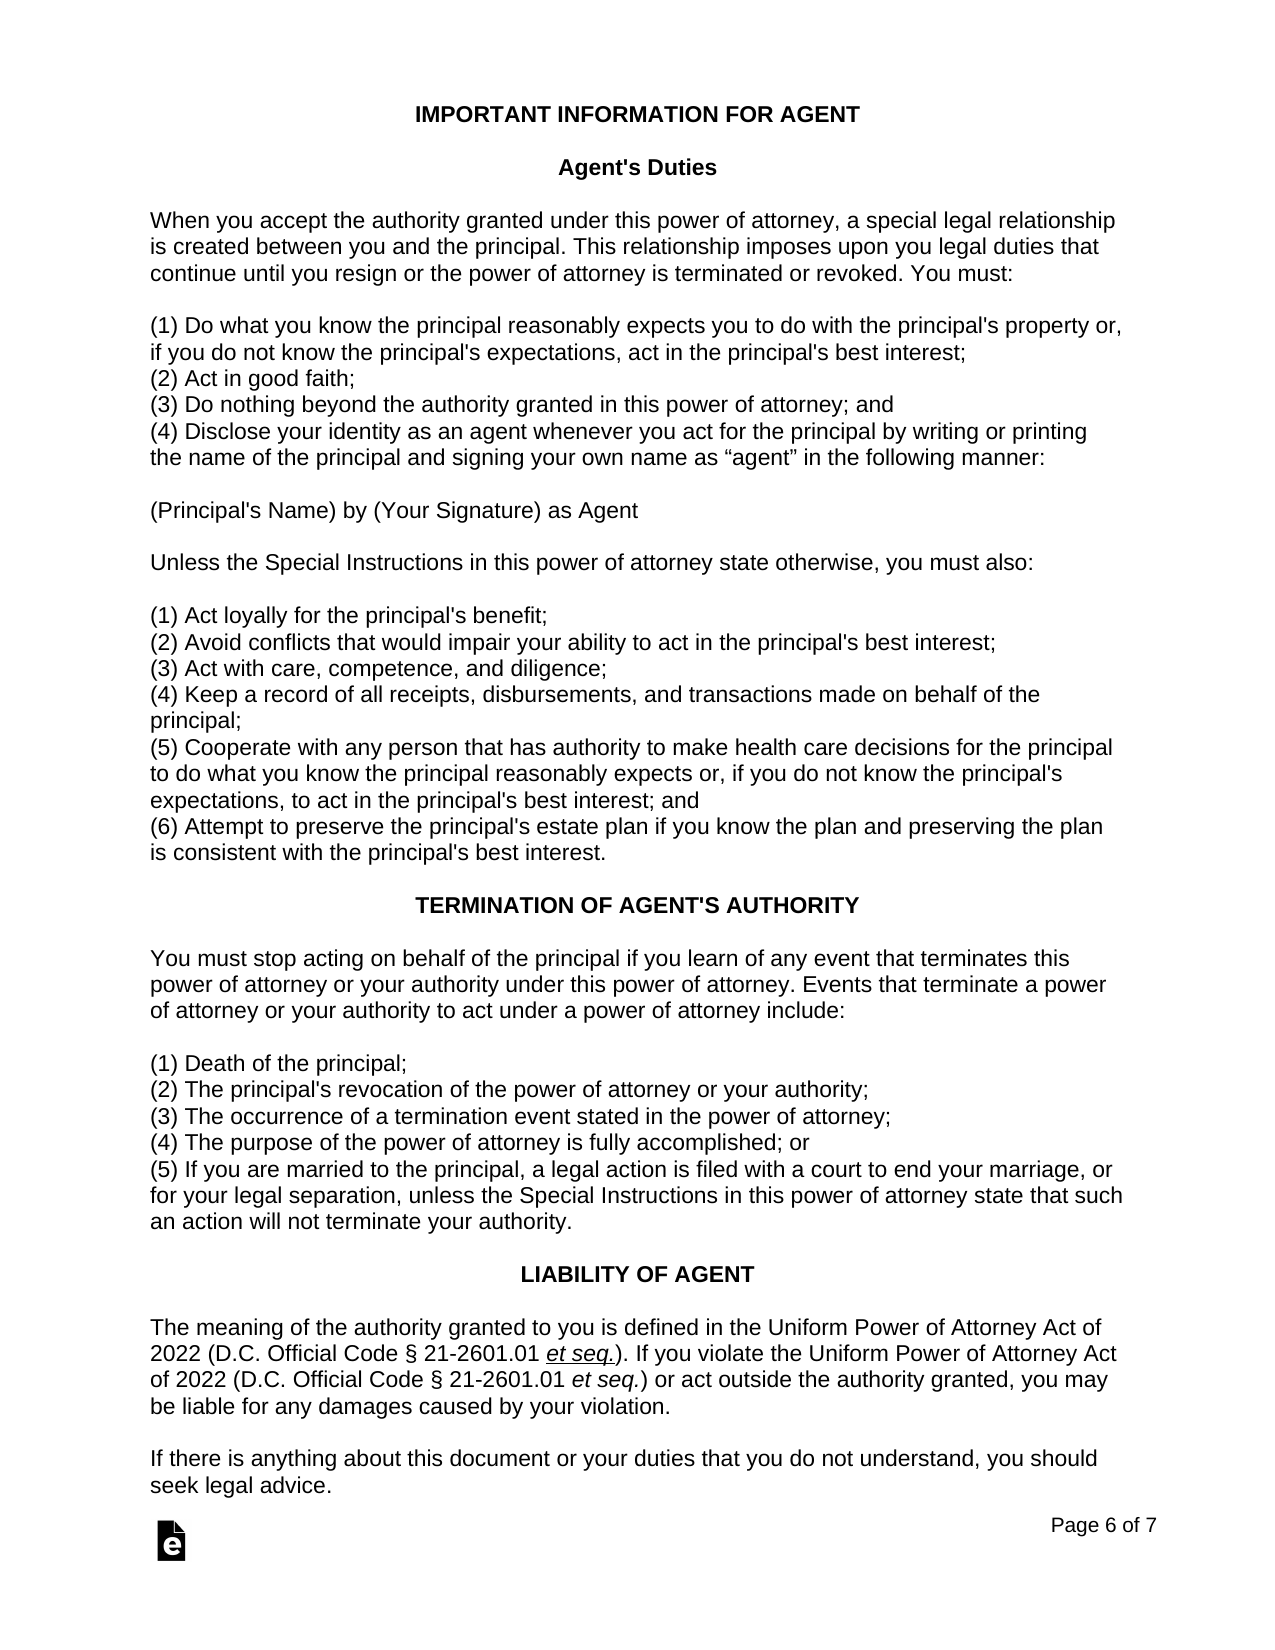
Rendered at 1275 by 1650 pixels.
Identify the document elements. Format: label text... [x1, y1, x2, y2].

text (Principal's Name) by (Your Signature) as Agent [150, 497, 1125, 523]
text You must stop acting on behalf of the principal if you learn of any event that terminates this power of attorney or your authority under this power of attorney. Events that terminate a power of attorney or your authority to act under a power of attorney include: [150, 945, 1125, 1024]
text (2) Act in good faith; [150, 365, 1125, 391]
text LIABILITY OF AGENT [150, 1261, 1125, 1287]
text (2) The principal's revocation of the power of attorney or your authority; [150, 1076, 1125, 1103]
text (2) Avoid conflicts that would impair your ability to act in the principal's best interest; [150, 628, 1125, 655]
text (3) Act with care, competence, and diligence; [150, 655, 1125, 681]
text (6) Attempt to preserve the principal's estate plan if you know the plan and preserving the plan is consistent with the principal's best interest. [150, 813, 1125, 866]
text IMPORTANT INFORMATION FOR AGENT [150, 101, 1125, 128]
text (5) If you are married to the principal, a legal action is filed with a court to end your marriage, or for your legal separation, unless the Special Instructions in this power of attorney state that such an action will not terminate your authority. [150, 1156, 1125, 1234]
text If there is anything about this document or your duties that you do not understand, you should seek legal advice. [150, 1445, 1125, 1498]
text (4) Keep a record of all receipts, disbursements, and transactions made on behalf of the principal; [150, 681, 1125, 734]
text (3) The occurrence of a termination event stated in the power of attorney; [150, 1103, 1125, 1129]
text Unless the Special Instructions in this power of attorney state otherwise, you must also: [150, 549, 1125, 576]
text (4) The purpose of the power of attorney is fully accomplished; or [150, 1129, 1125, 1156]
text Agent's Duties [150, 154, 1125, 180]
text TERMINATION OF AGENT'S AUTHORITY [150, 892, 1125, 918]
text (1) Act loyally for the principal's benefit; [150, 602, 1125, 628]
text (4) Disclose your identity as an agent whenever you act for the principal by writing or printing the name of the principal and signing your own name as “agent” in the following manner: [150, 418, 1125, 470]
text The meaning of the authority granted to you is defined in the Uniform Power of Attorney Act of 2022 (D.C. Official Code § 21-2601.01 et seq.). If you violate the Uniform Power of Attorney Act of 2022 (D.C. Official Code § 21-2601.01 et seq.) or act outside the authority granted, you may be liable for any damages caused by your violation. [150, 1314, 1125, 1419]
text (1) Do what you know the principal reasonably expects you to do with the principal's property or, if you do not know the principal's expectations, act in the principal's best interest; [150, 312, 1125, 365]
text When you accept the authority granted under this power of attorney, a special legal relationship is created between you and the principal. This relationship imposes upon you legal duties that continue until you resign or the power of attorney is terminated or revoked. You must: [150, 207, 1125, 286]
text (3) Do nothing beyond the authority granted in this power of attorney; and [150, 391, 1125, 418]
text (5) Cooperate with any person that has authority to make health care decisions for the principal to do what you know the principal reasonably expects or, if you do not know the principal's expectations, to act in the principal's best interest; and [150, 734, 1125, 813]
text (1) Death of the principal; [150, 1050, 1125, 1076]
